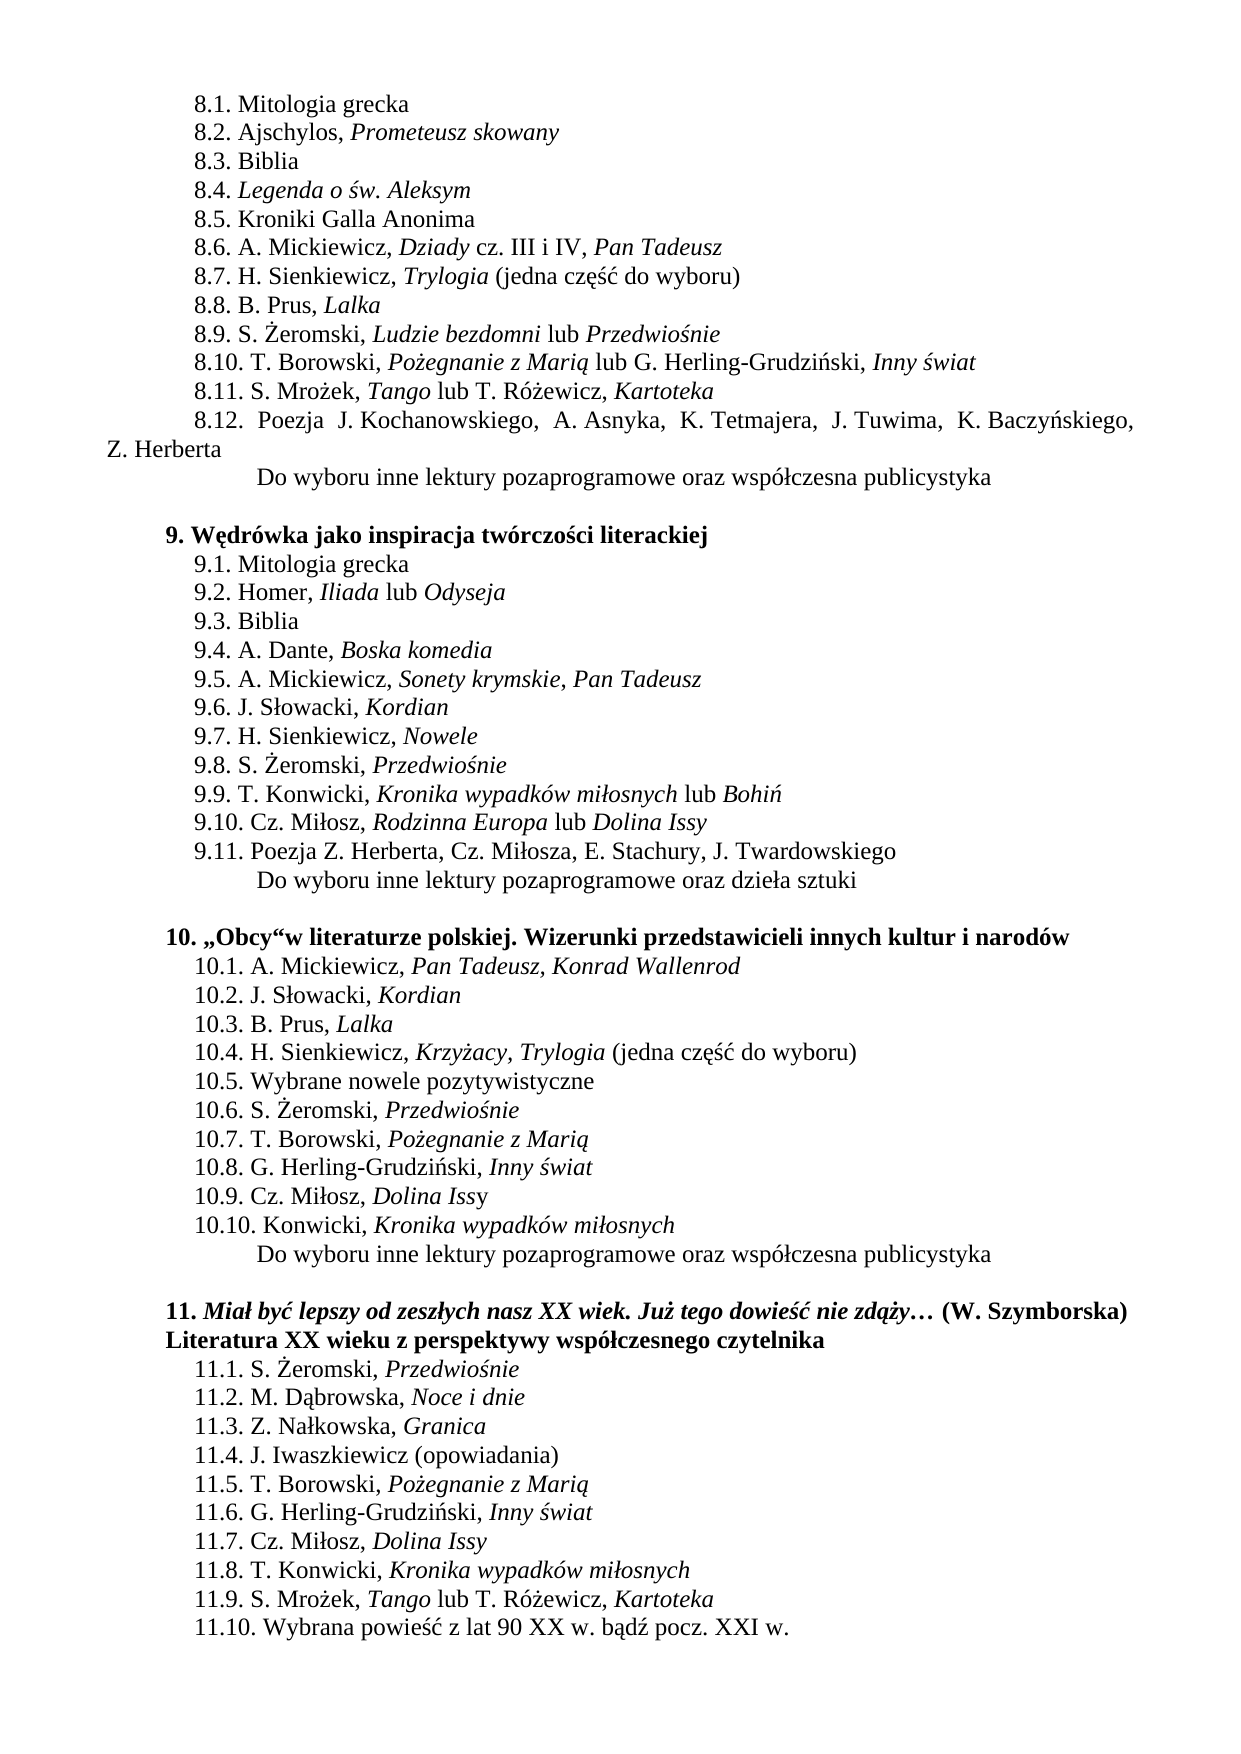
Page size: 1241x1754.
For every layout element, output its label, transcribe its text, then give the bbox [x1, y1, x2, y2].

text 11.7. Cz. Miłosz, Dolina Issy [106, 1526, 1134, 1555]
text 8.9. S. Żeromski, Ludzie bezdomni lub Przedwiośnie [106, 319, 1134, 347]
text 8.2. Ajschylos, Prometeusz skowany [106, 117, 1134, 146]
text 8.12. Poezja J. Kochanowskiego, A. Asnyka, K. Tetmajera, J. Tuwima, K. Baczyńskiego, Z. Herberta [106, 405, 1134, 462]
text 9.2. Homer, Iliada lub Odyseja [106, 577, 1134, 606]
text 9. Wędrówka jako inspiracja twórczości literackiej [106, 520, 1134, 549]
text 10.6. S. Żeromski, Przedwiośnie [106, 1095, 1134, 1124]
text 9.4. A. Dante, Boska komedia [106, 635, 1134, 664]
text 10.8. G. Herling-Grudziński, Inny świat [106, 1152, 1134, 1181]
text 11. Miał być lepszy od zeszłych nasz XX wiek. Już tego dowieść nie zdąży… (W. Szymborska) [106, 1296, 1134, 1325]
text 9.1. Mitologia grecka [106, 549, 1134, 577]
text 11.3. Z. Nałkowska, Granica [106, 1411, 1134, 1440]
text 10.4. H. Sienkiewicz, Krzyżacy, Trylogia (jedna część do wyboru) [106, 1037, 1134, 1066]
text 9.11. Poezja Z. Herberta, Cz. Miłosza, E. Stachury, J. Twardowskiego [106, 836, 1134, 865]
text Do wyboru inne lektury pozaprogramowe oraz współczesna publicystyka [256, 1239, 1134, 1267]
text 9.5. A. Mickiewicz, Sonety krymskie, Pan Tadeusz [106, 664, 1134, 692]
text 9.6. J. Słowacki, Kordian [106, 692, 1134, 721]
text 9.9. T. Konwicki, Kronika wypadków miłosnych lub Bohiń [106, 779, 1134, 807]
text Do wyboru inne lektury pozaprogramowe oraz dzieła sztuki [256, 865, 1134, 894]
text 11.2. M. Dąbrowska, Noce i dnie [106, 1382, 1134, 1411]
text 11.6. G. Herling-Grudziński, Inny świat [106, 1497, 1134, 1526]
text 10.1. A. Mickiewicz, Pan Tadeusz, Konrad Wallenrod [106, 951, 1134, 980]
text 8.6. A. Mickiewicz, Dziady cz. III i IV, Pan Tadeusz [106, 232, 1134, 261]
text 11.5. T. Borowski, Pożegnanie z Marią [106, 1469, 1134, 1497]
text 9.10. Cz. Miłosz, Rodzinna Europa lub Dolina Issy [106, 807, 1134, 836]
text 11.1. S. Żeromski, Przedwiośnie [106, 1354, 1134, 1382]
text 8.8. B. Prus, Lalka [106, 290, 1134, 319]
text 10.3. B. Prus, Lalka [106, 1009, 1134, 1037]
text 11.4. J. Iwaszkiewicz (opowiadania) [106, 1440, 1134, 1469]
text 8.5. Kroniki Galla Anonima [106, 204, 1134, 232]
text 8.10. T. Borowski, Pożegnanie z Marią lub G. Herling-Grudziński, Inny świat [106, 347, 1134, 376]
text 8.7. H. Sienkiewicz, Trylogia (jedna część do wyboru) [106, 261, 1134, 290]
text 10. „Obcy“w literaturze polskiej. Wizerunki przedstawicieli innych kultur i narodów [106, 922, 1134, 951]
text 11.8. T. Konwicki, Kronika wypadków miłosnych [106, 1555, 1134, 1584]
text 8.4. Legenda o św. Aleksym [106, 175, 1134, 204]
text 8.3. Biblia [106, 146, 1134, 175]
text 10.10. Konwicki, Kronika wypadków miłosnych [106, 1210, 1134, 1239]
text 10.9. Cz. Miłosz, Dolina Issy [106, 1181, 1134, 1210]
text 9.7. H. Sienkiewicz, Nowele [106, 721, 1134, 750]
text Do wyboru inne lektury pozaprogramowe oraz współczesna publicystyka [256, 462, 1134, 491]
text 11.9. S. Mrożek, Tango lub T. Różewicz, Kartoteka [106, 1584, 1134, 1612]
text Literatura XX wieku z perspektywy współczesnego czytelnika [106, 1325, 1134, 1354]
text 10.5. Wybrane nowele pozytywistyczne [106, 1066, 1134, 1095]
text 8.1. Mitologia grecka [106, 89, 1134, 117]
text 9.8. S. Żeromski, Przedwiośnie [106, 750, 1134, 779]
text 10.7. T. Borowski, Pożegnanie z Marią [106, 1124, 1134, 1152]
text 9.3. Biblia [106, 606, 1134, 635]
text 10.2. J. Słowacki, Kordian [106, 980, 1134, 1009]
text 8.11. S. Mrożek, Tango lub T. Różewicz, Kartoteka [106, 376, 1134, 405]
text 11.10. Wybrana powieść z lat 90 XX w. bądź pocz. XXI w. [106, 1612, 1134, 1641]
